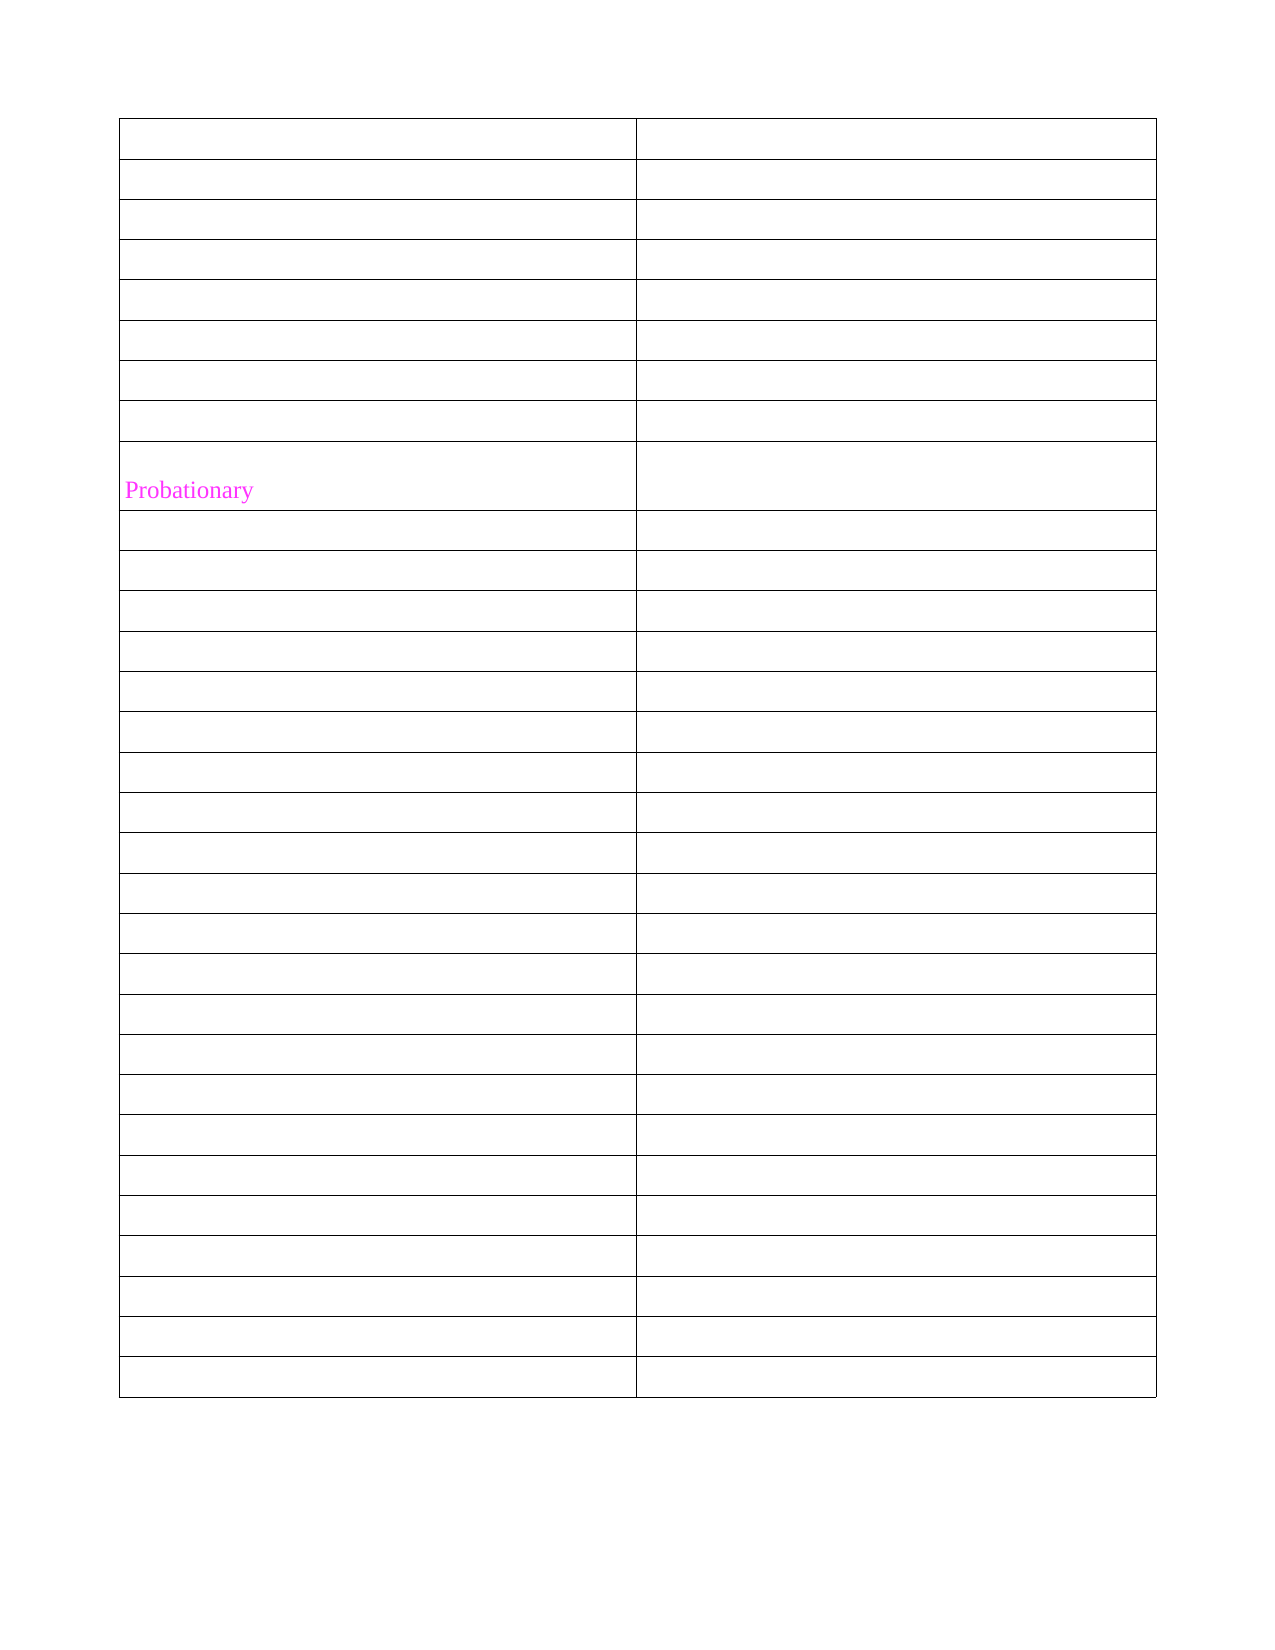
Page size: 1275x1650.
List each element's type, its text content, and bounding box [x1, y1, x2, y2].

table_cell Probationary [120, 442, 636, 510]
table_cell [637, 874, 1156, 913]
table_cell [637, 1277, 1156, 1316]
table_cell [120, 1357, 636, 1397]
table_cell [120, 954, 636, 993]
table_cell [637, 200, 1156, 239]
table_cell [637, 591, 1156, 631]
table_cell [637, 551, 1156, 590]
table_cell [637, 672, 1156, 711]
table_cell [120, 1035, 636, 1074]
table_cell [120, 874, 636, 913]
table_cell [120, 1277, 636, 1316]
table_cell [120, 632, 636, 671]
table_cell [637, 1115, 1156, 1155]
table_cell [637, 1196, 1156, 1235]
table_cell [120, 551, 636, 590]
table_cell [637, 442, 1156, 510]
table_cell [120, 361, 636, 400]
table_cell [637, 401, 1156, 441]
table_cell [120, 995, 636, 1034]
table_cell [637, 1156, 1156, 1195]
table_cell [637, 833, 1156, 872]
table_cell [637, 160, 1156, 199]
table_cell [637, 1236, 1156, 1276]
table_cell [120, 401, 636, 441]
table_cell [120, 1156, 636, 1195]
table_cell [637, 321, 1156, 360]
table_cell [637, 954, 1156, 993]
table_cell [637, 511, 1156, 550]
table_cell [120, 511, 636, 550]
table_cell [120, 240, 636, 279]
table_cell [120, 712, 636, 752]
table_cell [120, 321, 636, 360]
table_cell [637, 1357, 1156, 1397]
table_cell [120, 1115, 636, 1155]
table_cell [120, 280, 636, 320]
table_cell [120, 793, 636, 832]
table_cell [120, 200, 636, 239]
table_cell [120, 1196, 636, 1235]
table_cell [637, 1075, 1156, 1114]
table_cell [637, 1317, 1156, 1356]
table_cell [637, 361, 1156, 400]
table_cell [637, 632, 1156, 671]
table_cell [637, 914, 1156, 953]
table_cell [637, 995, 1156, 1034]
table_cell [120, 833, 636, 872]
table_cell [120, 914, 636, 953]
table_cell [120, 591, 636, 631]
table_cell [637, 712, 1156, 752]
table_cell [637, 240, 1156, 279]
table_cell [637, 119, 1156, 158]
table_cell [120, 753, 636, 792]
table_cell [637, 1035, 1156, 1074]
table_cell [637, 753, 1156, 792]
table_cell [120, 160, 636, 199]
table_cell [120, 672, 636, 711]
table_cell [120, 1317, 636, 1356]
table_cell [120, 119, 636, 158]
table_cell [637, 793, 1156, 832]
table_cell [120, 1236, 636, 1276]
table_cell [120, 1075, 636, 1114]
table_cell [637, 280, 1156, 320]
